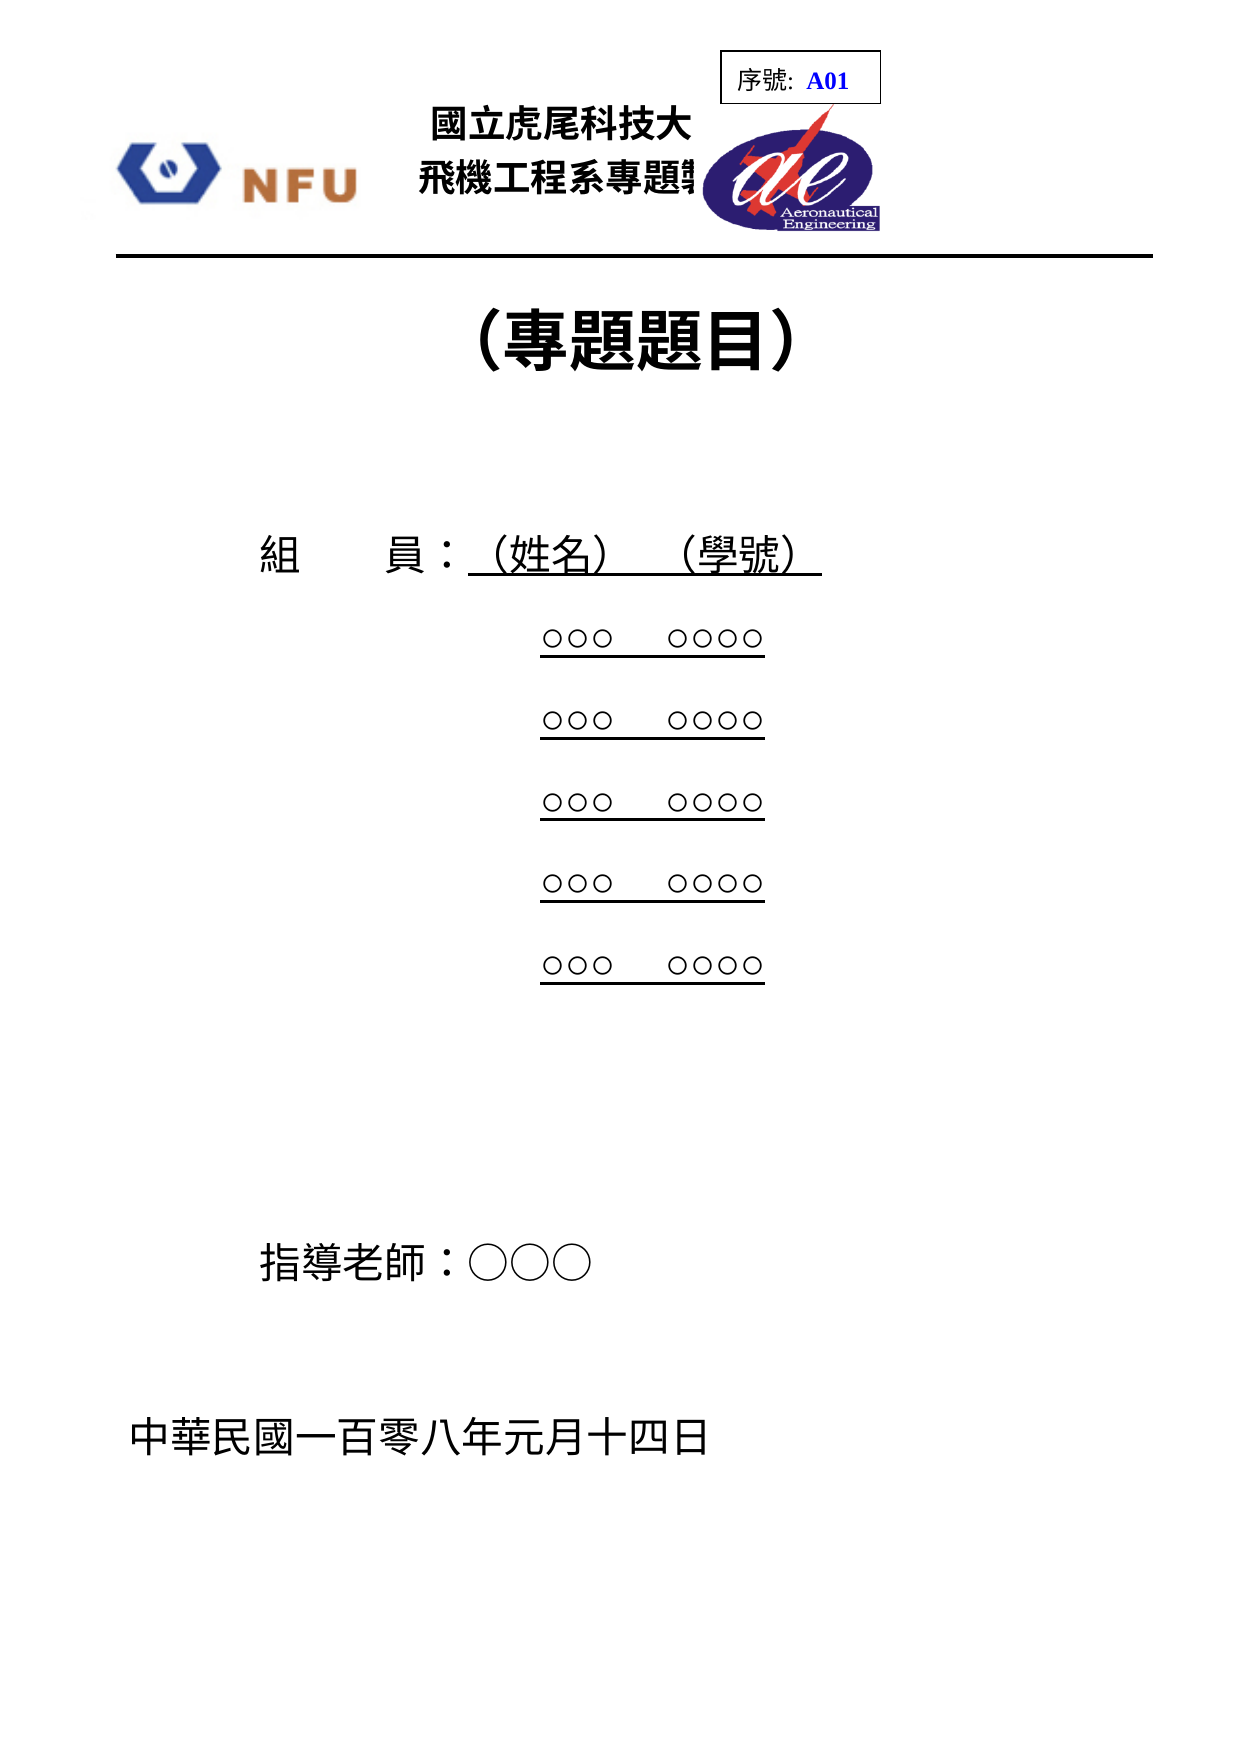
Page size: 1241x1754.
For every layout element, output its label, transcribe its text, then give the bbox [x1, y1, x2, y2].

text 組 員：（姓名） （學號） [128, 522, 1144, 582]
text ○○○ ○○○○ [128, 770, 1144, 827]
text 國立虎尾科技大學 [66, 94, 693, 227]
text ○○○ ○○○○ [128, 934, 1144, 991]
text 序號: A01 [737, 59, 865, 95]
text 中華民國一百零八年元月十四日 [128, 1404, 1144, 1464]
text 飛機工程系專題製作報告 [882, 148, 1144, 202]
text 飛機工程系專題製作報告 [381, 148, 693, 202]
text 國立虎尾科技大學 [722, 52, 880, 103]
text 指導老師：○○○ [128, 1230, 1144, 1291]
text ○○○ ○○○○ [128, 607, 1144, 664]
text ○○○ ○○○○ [128, 852, 1144, 909]
text ○○○ ○○○○ [128, 689, 1144, 745]
text （專題題目） [128, 288, 1144, 384]
text 國立虎尾科技大學 [882, 94, 1144, 148]
